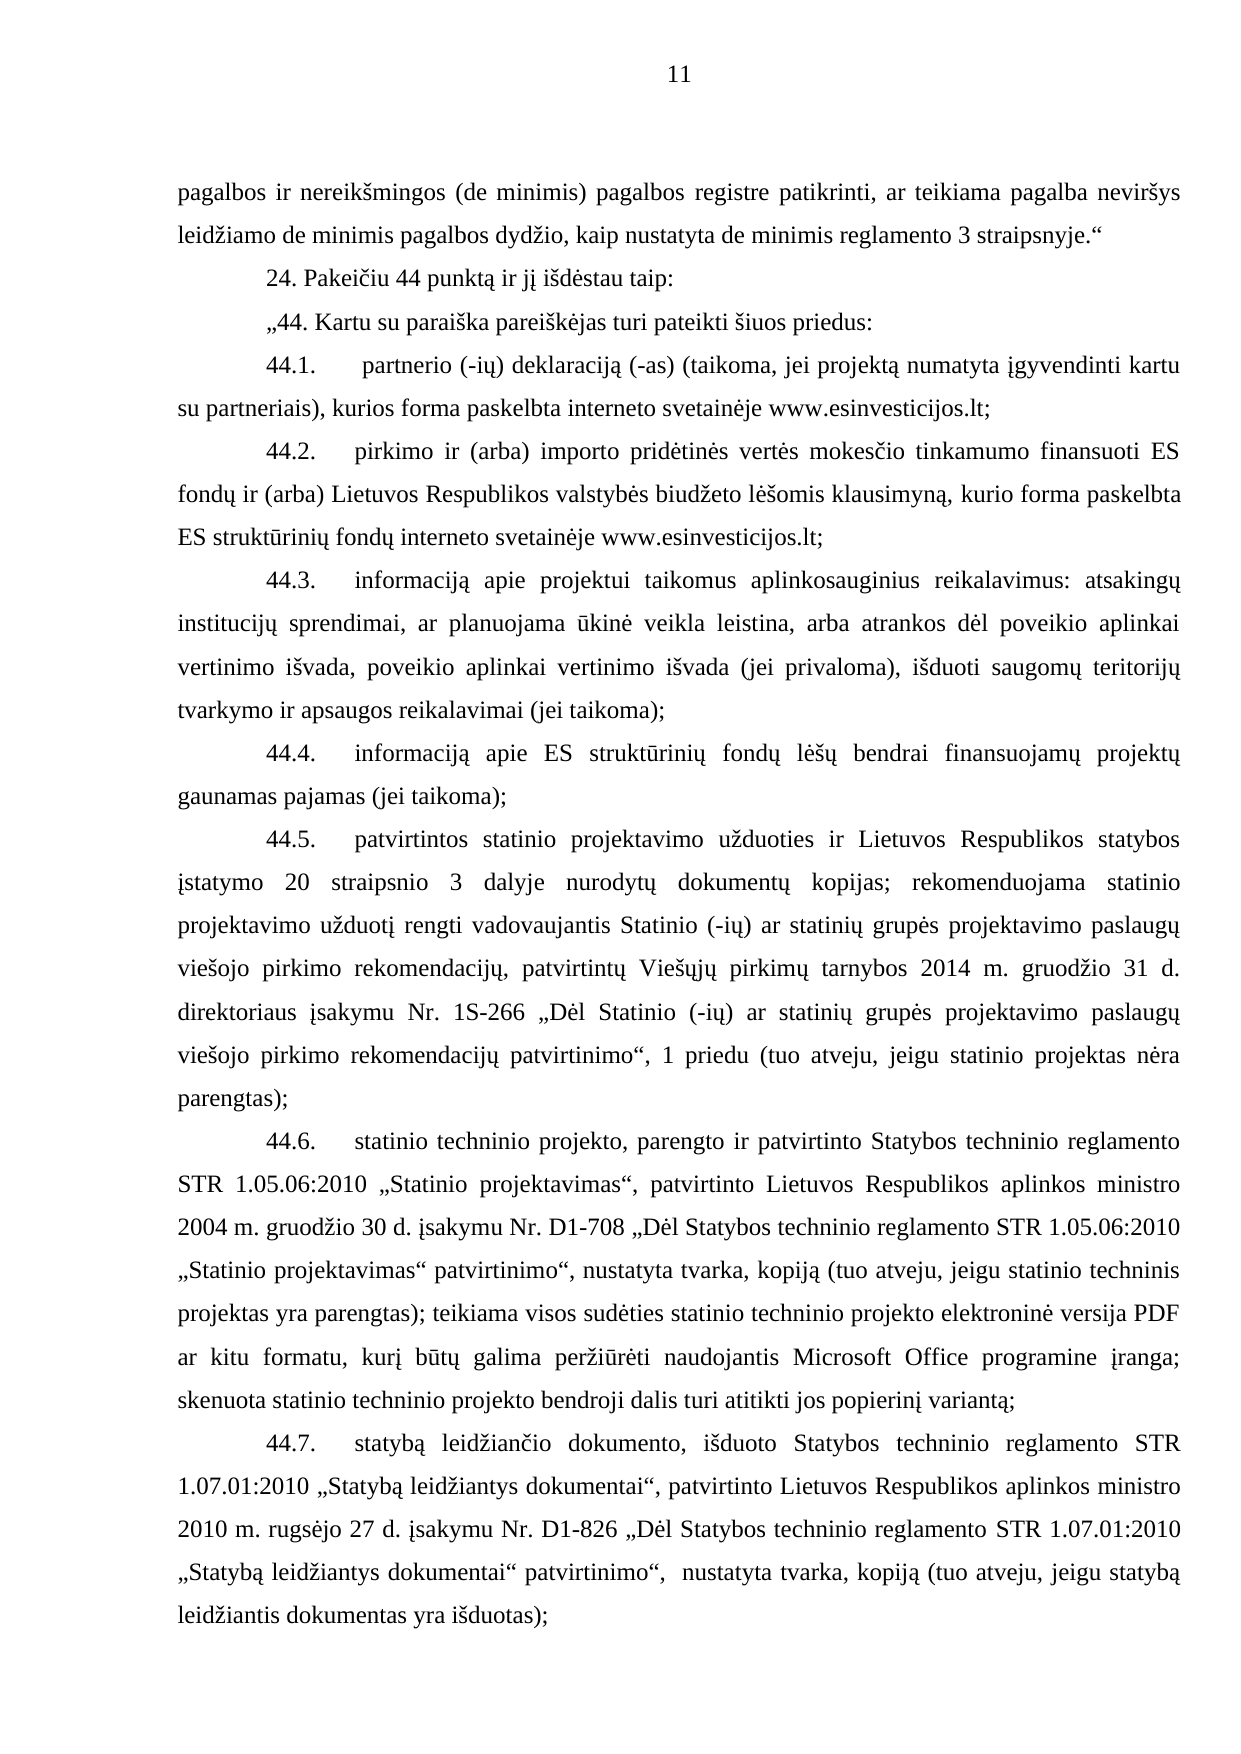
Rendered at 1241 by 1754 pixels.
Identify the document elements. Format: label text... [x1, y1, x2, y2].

text 44.7. statybą leidžiančio dokumento, išduoto Statybos techninio reglamento STR 1.07.01:2010 „Statybą leidžiantys dokumentai“, patvirtinto Lietuvos Respublikos aplinkos ministro 2010 m. rugsėjo 27 d. įsakymu Nr. D1-826 „Dėl Statybos techninio reglamento STR 1.07.01:2010 „Statybą leidžiantys dokumentai“ patvirtinimo“, nustatyta tvarka, kopiją (tuo atveju, jeigu statybą leidžiantis dokumentas yra išduotas); [177, 1428, 1181, 1629]
text 44.1. partnerio (-ių) deklaraciją (-as) (taikoma, jei projektą numatyta įgyvendinti kartu su partneriais), kurios forma paskelbta interneto svetainėje www.esinvesticijos.lt; [177, 350, 1181, 422]
text 24. Pakeičiu 44 punktą ir jį išdėstau taip: [177, 263, 1181, 292]
text 44.6. statinio techninio projekto, parengto ir patvirtinto Statybos techninio reglamento STR 1.05.06:2010 „Statinio projektavimas“, patvirtinto Lietuvos Respublikos aplinkos ministro 2004 m. gruodžio 30 d. įsakymu Nr. D1-708 „Dėl Statybos techninio reglamento STR 1.05.06:2010 „Statinio projektavimas“ patvirtinimo“, nustatyta tvarka, kopiją (tuo atveju, jeigu statinio techninis projektas yra parengtas); teikiama visos sudėties statinio techninio projekto elektroninė versija PDF ar kitu formatu, kurį būtų galima peržiūrėti naudojantis Microsoft Office programine įranga; skenuota statinio techninio projekto bendroji dalis turi atitikti jos popierinį variantą; [177, 1126, 1181, 1413]
text 44.2. pirkimo ir (arba) importo pridėtinės vertės mokesčio tinkamumo finansuoti ES fondų ir (arba) Lietuvos Respublikos valstybės biudžeto lėšomis klausimyną, kurio forma paskelbta ES struktūrinių fondų interneto svetainėje www.esinvesticijos.lt; [177, 436, 1181, 551]
text 44.3. informaciją apie projektui taikomus aplinkosauginius reikalavimus: atsakingų institucijų sprendimai, ar planuojama ūkinė veikla leistina, arba atrankos dėl poveikio aplinkai vertinimo išvada, poveikio aplinkai vertinimo išvada (jei privaloma), išduoti saugomų teritorijų tvarkymo ir apsaugos reikalavimai (jei taikoma); [177, 565, 1181, 723]
text 44.5. patvirtintos statinio projektavimo užduoties ir Lietuvos Respublikos statybos įstatymo 20 straipsnio 3 dalyje nurodytų dokumentų kopijas; rekomenduojama statinio projektavimo užduotį rengti vadovaujantis Statinio (-ių) ar statinių grupės projektavimo paslaugų viešojo pirkimo rekomendacijų, patvirtintų Viešųjų pirkimų tarnybos 2014 m. gruodžio 31 d. direktoriaus įsakymu Nr. 1S-266 „Dėl Statinio (-ių) ar statinių grupės projektavimo paslaugų viešojo pirkimo rekomendacijų patvirtinimo“, 1 priedu (tuo atveju, jeigu statinio projektas nėra parengtas); [177, 824, 1181, 1112]
text „44. Kartu su paraiška pareiškėjas turi pateikti šiuos priedus: [177, 307, 1181, 335]
text 44.4. informaciją apie ES struktūrinių fondų lėšų bendrai finansuojamų projektų gaunamas pajamas (jei taikoma); [177, 738, 1181, 810]
text pagalbos ir nereikšmingos (de minimis) pagalbos registre patikrinti, ar teikiama pagalba neviršys leidžiamo de minimis pagalbos dydžio, kaip nustatyta de minimis reglamento 3 straipsnyje.“ [177, 177, 1181, 249]
